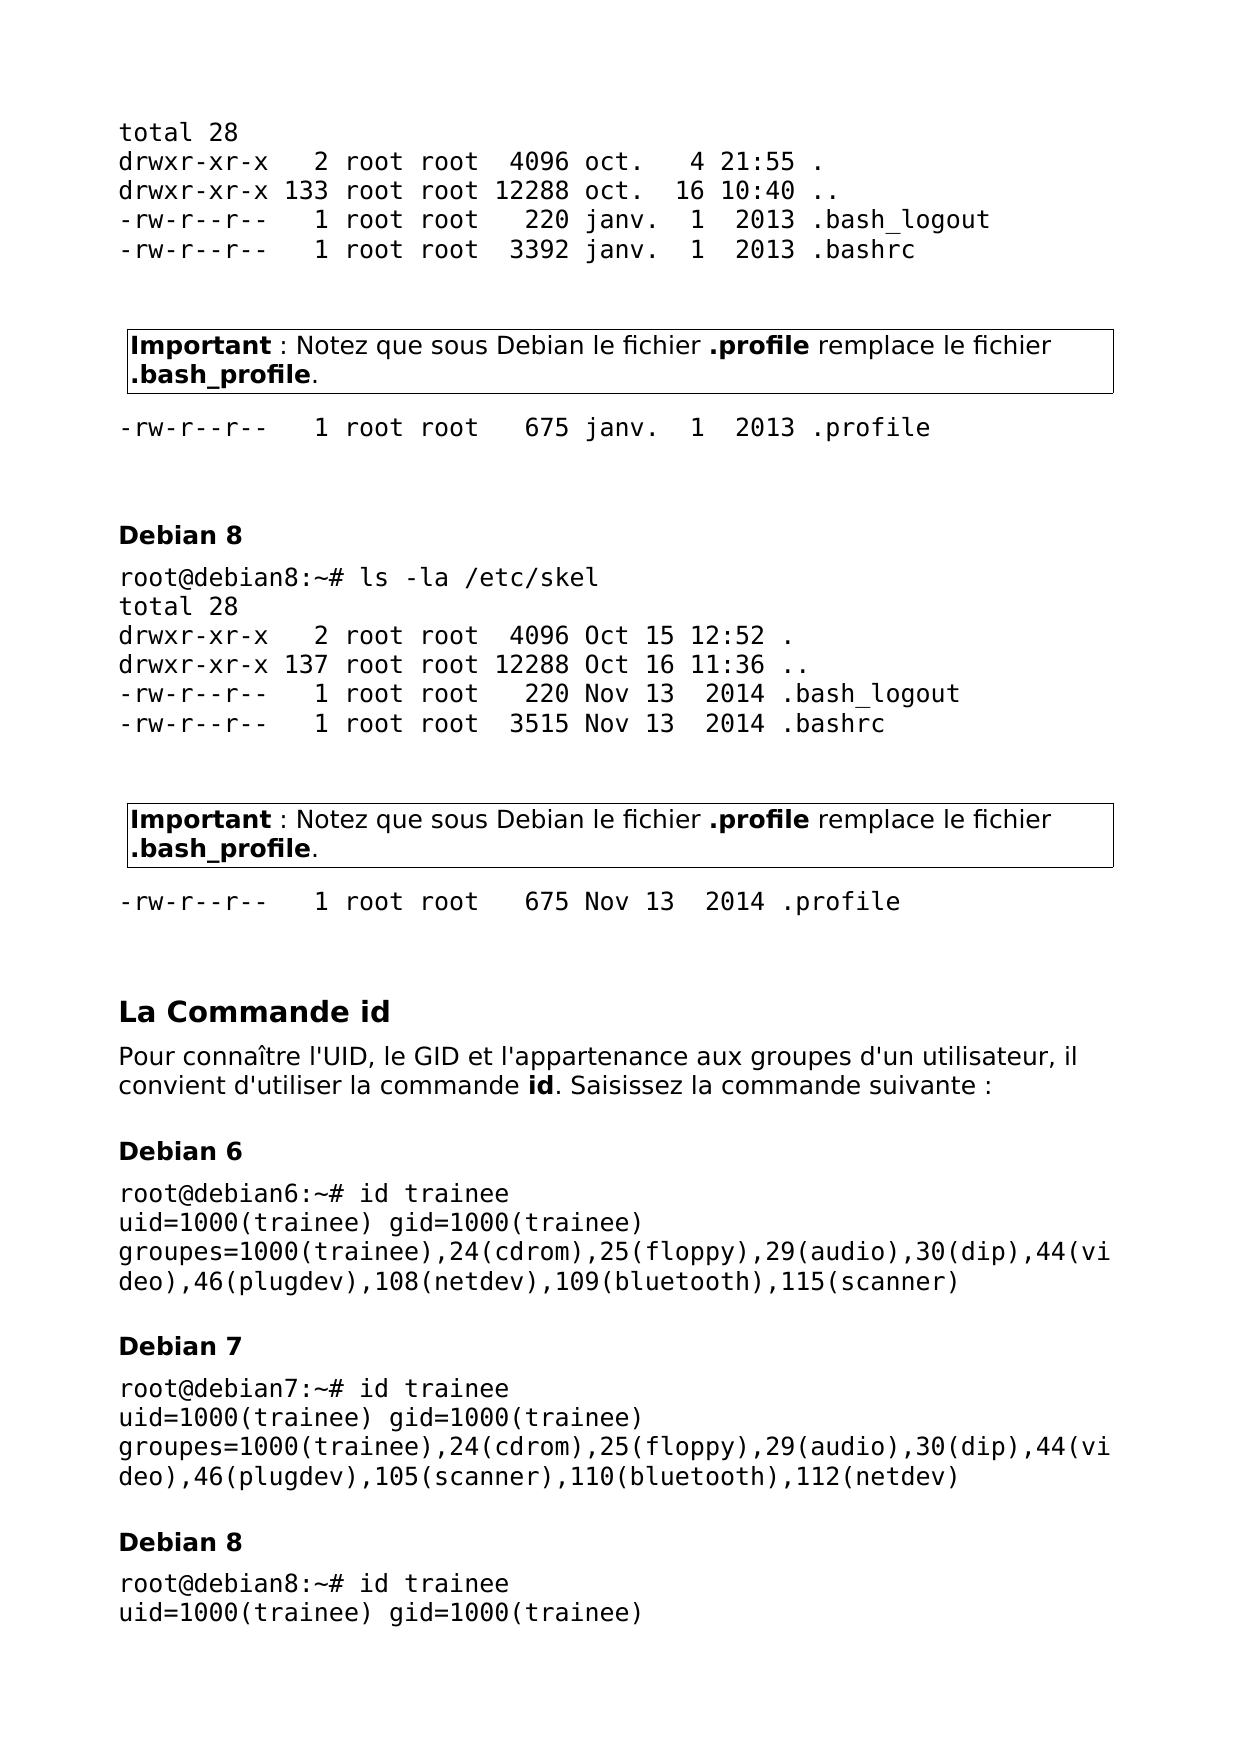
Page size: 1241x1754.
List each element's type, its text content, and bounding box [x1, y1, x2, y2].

subtitle Debian 8 [118, 521, 1122, 550]
table_header Important : Notez que sous Debian le fichier .profile remplace le fichier .bash_profile. [128, 330, 1113, 393]
text root@debian6:~# id trainee uid=1000(trainee) gid=1000(trainee) groupes=1000(trainee),24(cdrom),25(floppy),29(audio),30(dip),44(video),46(plugdev),108(netdev),109(bluetooth),115(scanner) [118, 1179, 1122, 1296]
text root@debian8:~# id trainee uid=1000(trainee) gid=1000(trainee) [118, 1569, 1122, 1628]
subtitle Debian 6 [118, 1137, 1122, 1167]
table_header Important : Notez que sous Debian le fichier .profile remplace le fichier .bash_profile. [128, 804, 1113, 867]
text Pour connaître l'UID, le GID et l'appartenance aux groupes d'un utilisateur, il convient d'utiliser la commande id. Saisissez la commande suivante : [118, 1042, 1122, 1100]
text root@debian8:~# ls -la /etc/skel total 28 drwxr-xr-x 2 root root 4096 Oct 15 12:52 . drwxr-xr-x 137 root root 12288 Oct 16 11:36 .. -rw-r--r-- 1 root root 220 Nov 13 2014 .bash_logout -rw-r--r-- 1 root root 3515 Nov 13 2014 .bashrc [118, 563, 1122, 779]
text total 28 drwxr-xr-x 2 root root 4096 oct. 4 21:55 . drwxr-xr-x 133 root root 12288 oct. 16 10:40 .. -rw-r--r-- 1 root root 220 janv. 1 2013 .bash_logout -rw-r--r-- 1 root root 3392 janv. 1 2013 .bashrc [118, 118, 1122, 305]
text -rw-r--r-- 1 root root 675 Nov 13 2014 .profile [118, 876, 1122, 917]
subtitle Debian 7 [118, 1333, 1122, 1362]
subtitle La Commande id [118, 995, 1122, 1029]
subtitle Debian 8 [118, 1528, 1122, 1557]
text root@debian7:~# id trainee uid=1000(trainee) gid=1000(trainee) groupes=1000(trainee),24(cdrom),25(floppy),29(audio),30(dip),44(video),46(plugdev),105(scanner),110(bluetooth),112(netdev) [118, 1374, 1122, 1491]
text -rw-r--r-- 1 root root 675 janv. 1 2013 .profile [118, 402, 1122, 443]
